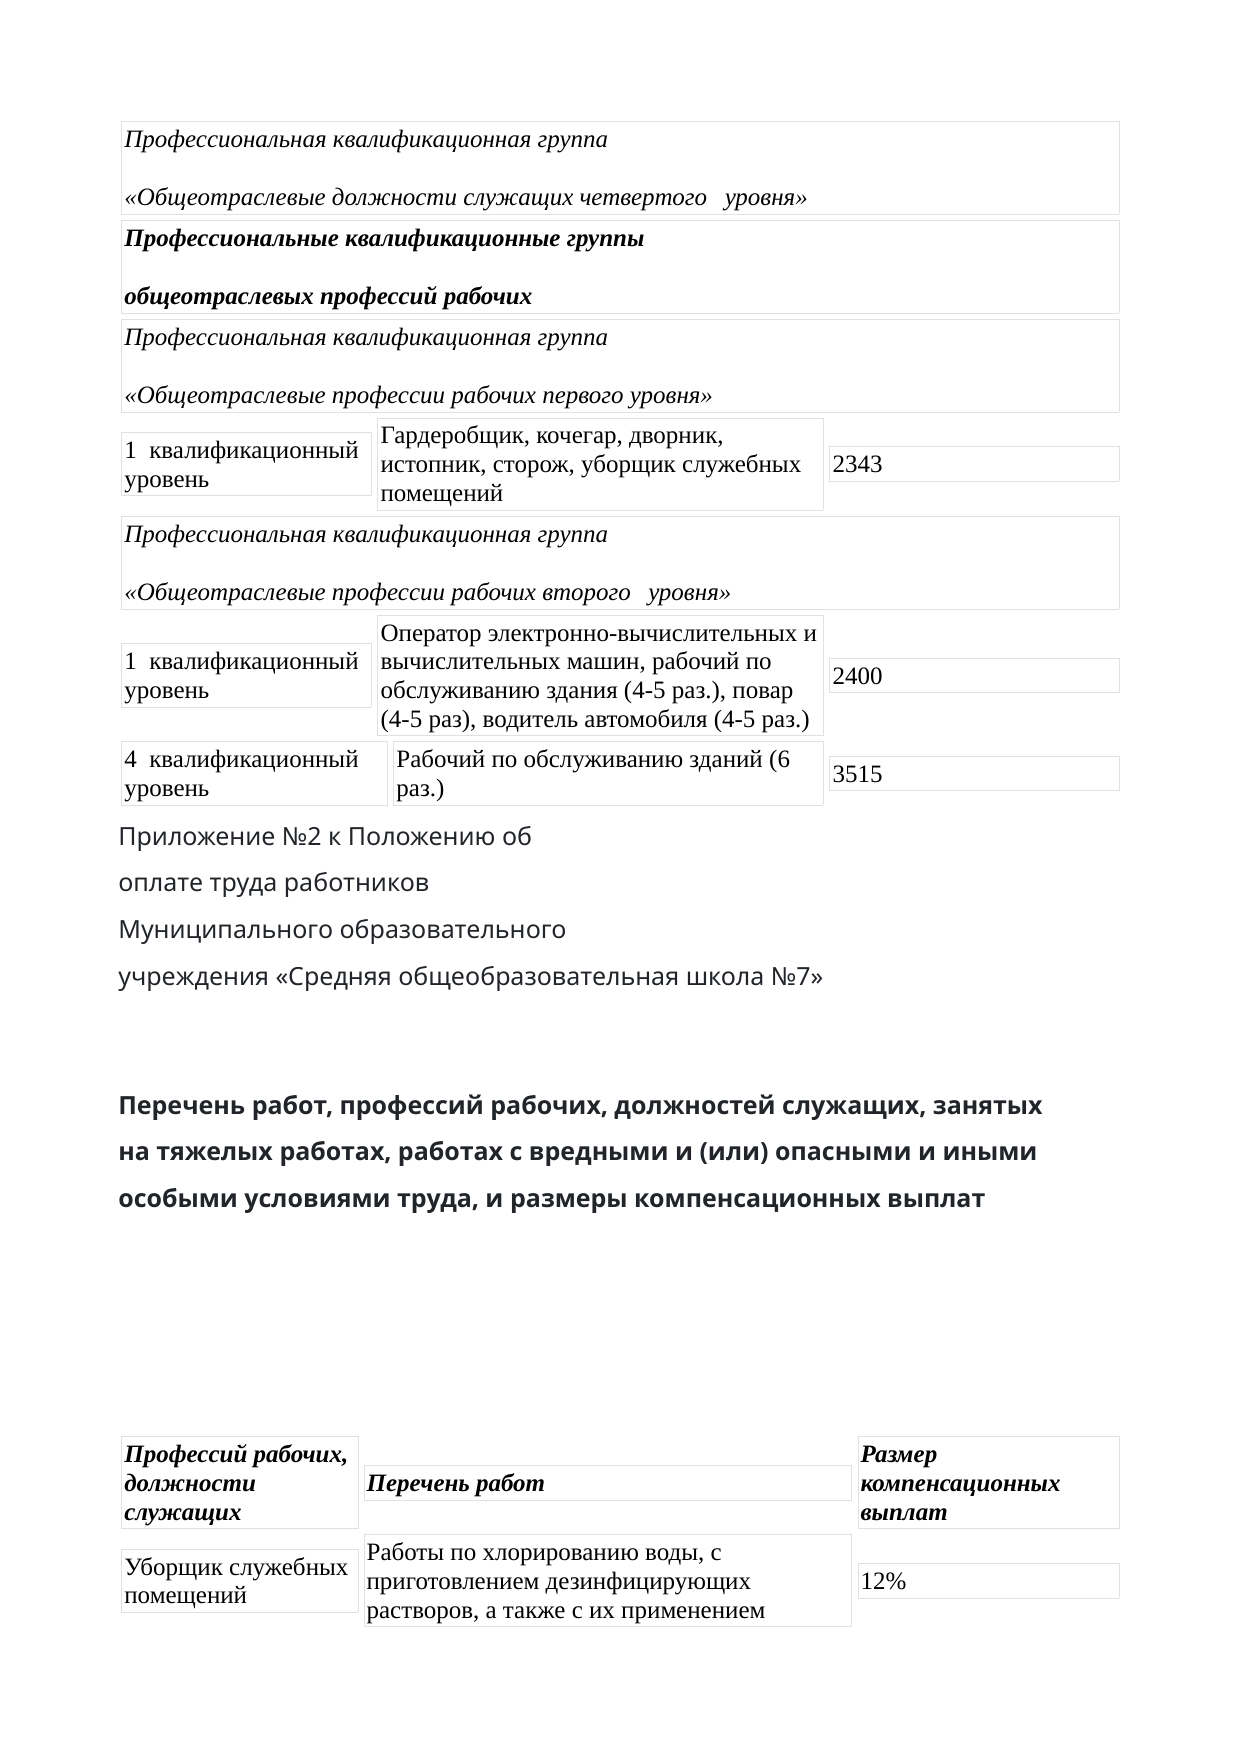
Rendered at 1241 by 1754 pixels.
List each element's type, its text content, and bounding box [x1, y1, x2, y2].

table_cell [390, 808, 826, 818]
table_cell 2400 [826, 612, 1122, 738]
table_cell [374, 808, 390, 818]
text особыми условиями труда, и размеры компенсационных выплат [118, 1180, 1122, 1214]
text Перечень работ, профессий рабочих, должностей служащих, занятых [118, 1087, 1122, 1121]
table_cell Профессиональная квалификационная группа «Общеотраслевые профессии рабочих второго уровня» [118, 513, 1122, 612]
table_cell Уборщик служебных помещений [118, 1531, 361, 1629]
table_cell 2343 [826, 415, 1122, 513]
table_cell 12% [855, 1531, 1122, 1629]
table_header Размер компенсационных выплат [855, 1433, 1122, 1531]
table_cell Рабочий по обслуживанию зданий (6 раз.) [390, 739, 826, 808]
table_cell 4 квалификационный уровень [118, 739, 390, 808]
table_cell Гардеробщик, кочегар, дворник, истопник, сторож, уборщик служебных помещений [374, 415, 826, 513]
table_cell 3515 [826, 739, 1122, 808]
table_cell [826, 808, 1122, 818]
text Муниципального образовательного [118, 912, 1122, 946]
table_cell Профессиональная квалификационная группа «Общеотраслевые профессии рабочих первого уровня» [118, 316, 1122, 415]
text Приложение №2 к Положению об [118, 818, 1122, 853]
table_cell Профессиональная квалификационная группа «Общеотраслевые должности служащих четвертого уровня» [118, 118, 1122, 217]
table_cell 1 квалификационный уровень [118, 612, 374, 738]
table_header Профессий рабочих, должности служащих [118, 1433, 361, 1531]
table_cell [118, 808, 374, 818]
table_cell Работы по хлорированию воды, с приготовлением дезинфицирующих растворов, а также с их применением [361, 1531, 854, 1629]
table_cell 1 квалификационный уровень [118, 415, 374, 513]
text учреждения «Средняя общеобразовательная школа №7» [118, 958, 1122, 992]
table_cell Профессиональные квалификационные группы общеотраслевых профессий рабочих [118, 217, 1122, 316]
text оплате труда работников [118, 865, 1122, 899]
table_cell Оператор электронно-вычислительных и вычислительных машин, рабочий по обслуживанию здания (4-5 раз.), повар (4-5 раз), водитель автомобиля (4-5 раз.) [374, 612, 826, 738]
text на тяжелых работах, работах с вредными и (или) опасными и иными [118, 1134, 1122, 1168]
table_header Перечень работ [361, 1433, 854, 1531]
